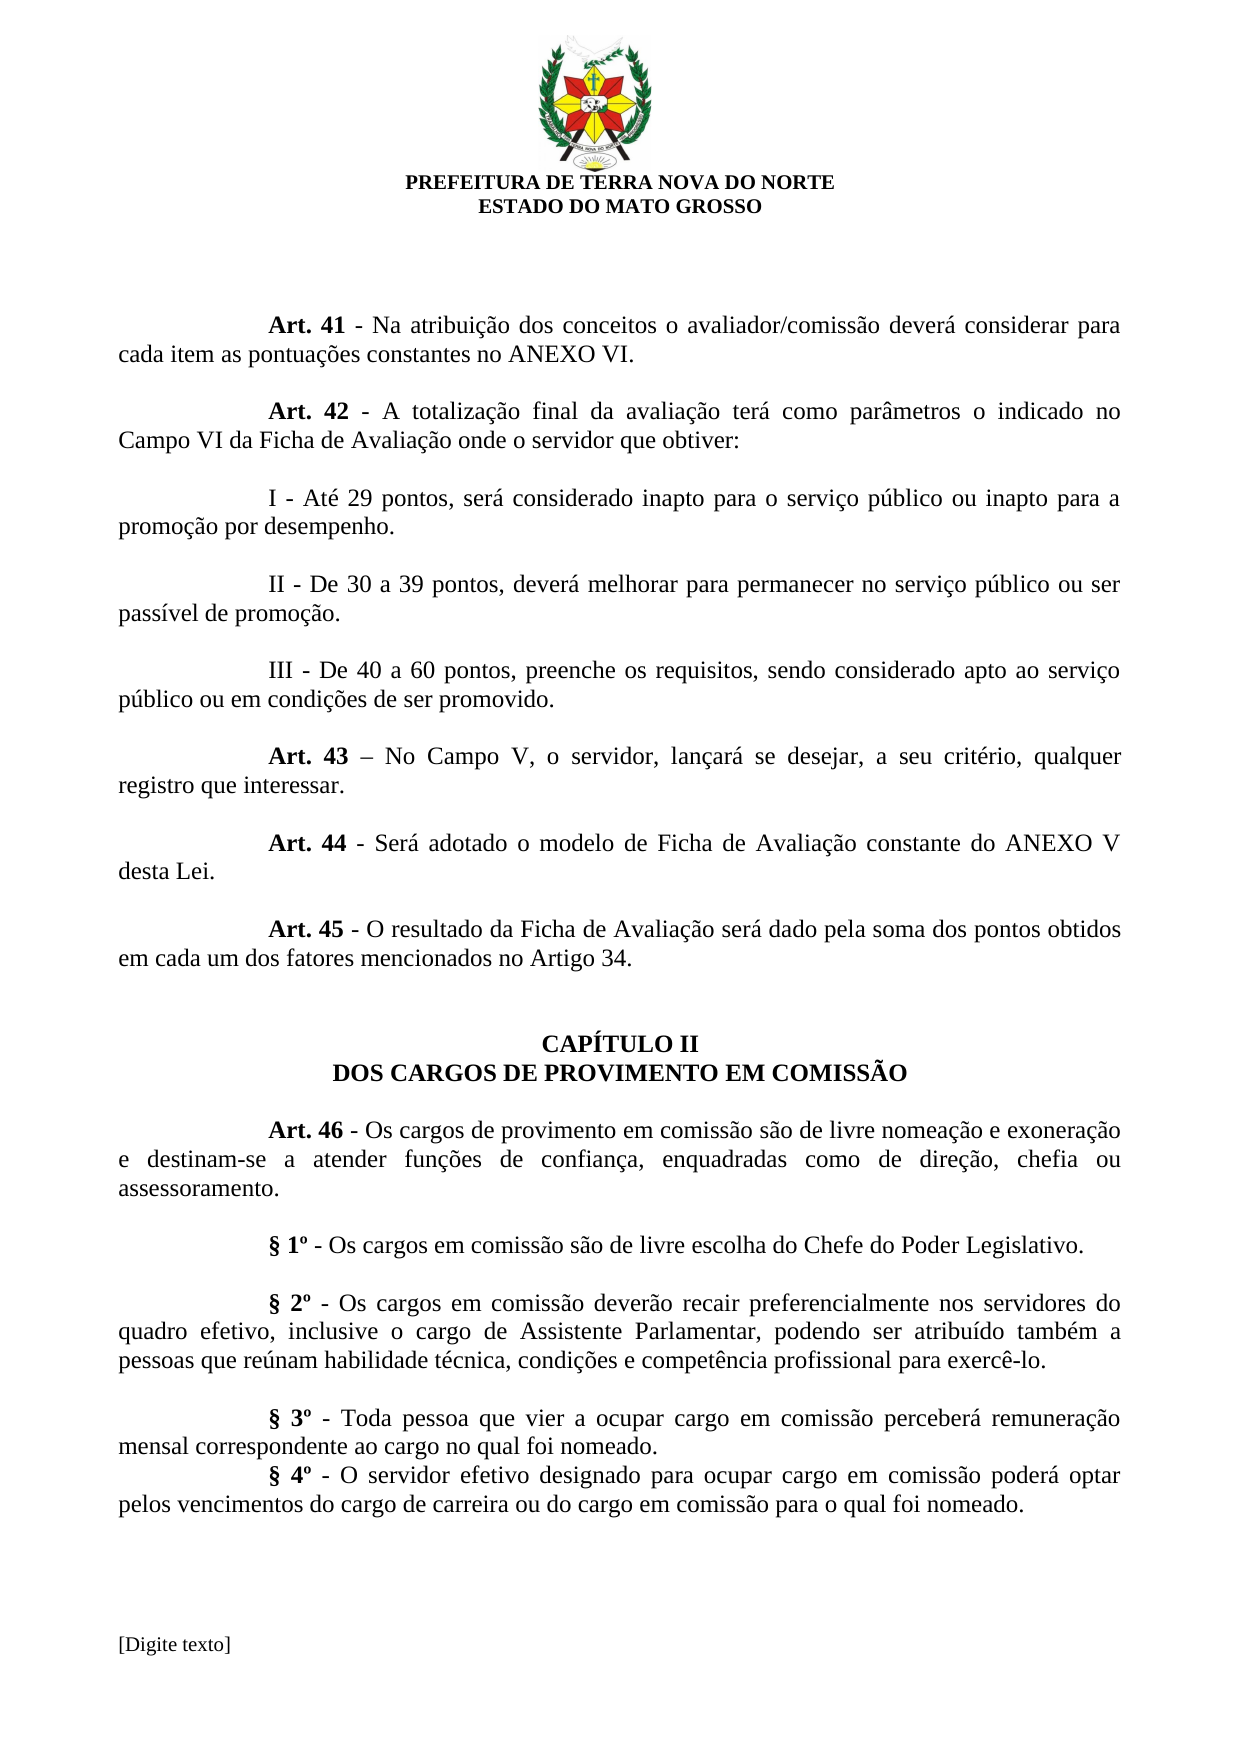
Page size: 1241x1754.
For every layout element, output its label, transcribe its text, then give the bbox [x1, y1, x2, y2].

text Art. 43 – No Campo V, o servidor, lançará se desejar, a seu critério, qualquer registro que interessar. [118, 741, 1122, 799]
text Art. 42 - A totalização final da avaliação terá como parâmetros o indicado no Campo VI da Ficha de Avaliação onde o servidor que obtiver: [118, 396, 1122, 454]
text Art. 41 - Na atribuição dos conceitos o avaliador/comissão deverá considerar para cada item as pontuações constantes no ANEXO VI. [118, 310, 1122, 368]
text CAPÍTULO II [118, 1029, 1122, 1058]
text III - De 40 a 60 pontos, preenche os requisitos, sendo considerado apto ao serviço público ou em condições de ser promovido. [118, 655, 1122, 713]
picture [538, 35, 652, 172]
text I - Até 29 pontos, será considerado inapto para o serviço público ou inapto para a promoção por desempenho. [118, 483, 1122, 540]
text DOS CARGOS DE PROVIMENTO EM COMISSÃO [118, 1058, 1122, 1086]
text II - De 30 a 39 pontos, deverá melhorar para permanecer no serviço público ou ser passível de promoção. [118, 569, 1122, 626]
text § 4º - O servidor efetivo designado para ocupar cargo em comissão poderá optar pelos vencimentos do cargo de carreira ou do cargo em comissão para o qual foi nomeado. [118, 1460, 1122, 1518]
text § 3º - Toda pessoa que vier a ocupar cargo em comissão perceberá remuneração mensal correspondente ao cargo no qual foi nomeado. [118, 1403, 1122, 1460]
text § 1º - Os cargos em comissão são de livre escolha do Chefe do Poder Legislativo. [118, 1230, 1122, 1259]
text Art. 44 - Será adotado o modelo de Ficha de Avaliação constante do ANEXO V desta Lei. [118, 828, 1122, 885]
text Art. 46 - Os cargos de provimento em comissão são de livre nomeação e exoneração e destinam-se a atender funções de confiança, enquadradas como de direção, chefia ou assessoramento. [118, 1115, 1122, 1201]
text § 2º - Os cargos em comissão deverão recair preferencialmente nos servidores do quadro efetivo, inclusive o cargo de Assistente Parlamentar, podendo ser atribuído também a pessoas que reúnam habilidade técnica, condições e competência profissional para exercê-lo. [118, 1288, 1122, 1374]
text Art. 45 - O resultado da Ficha de Avaliação será dado pela soma dos pontos obtidos em cada um dos fatores mencionados no Artigo 34. [118, 914, 1122, 971]
